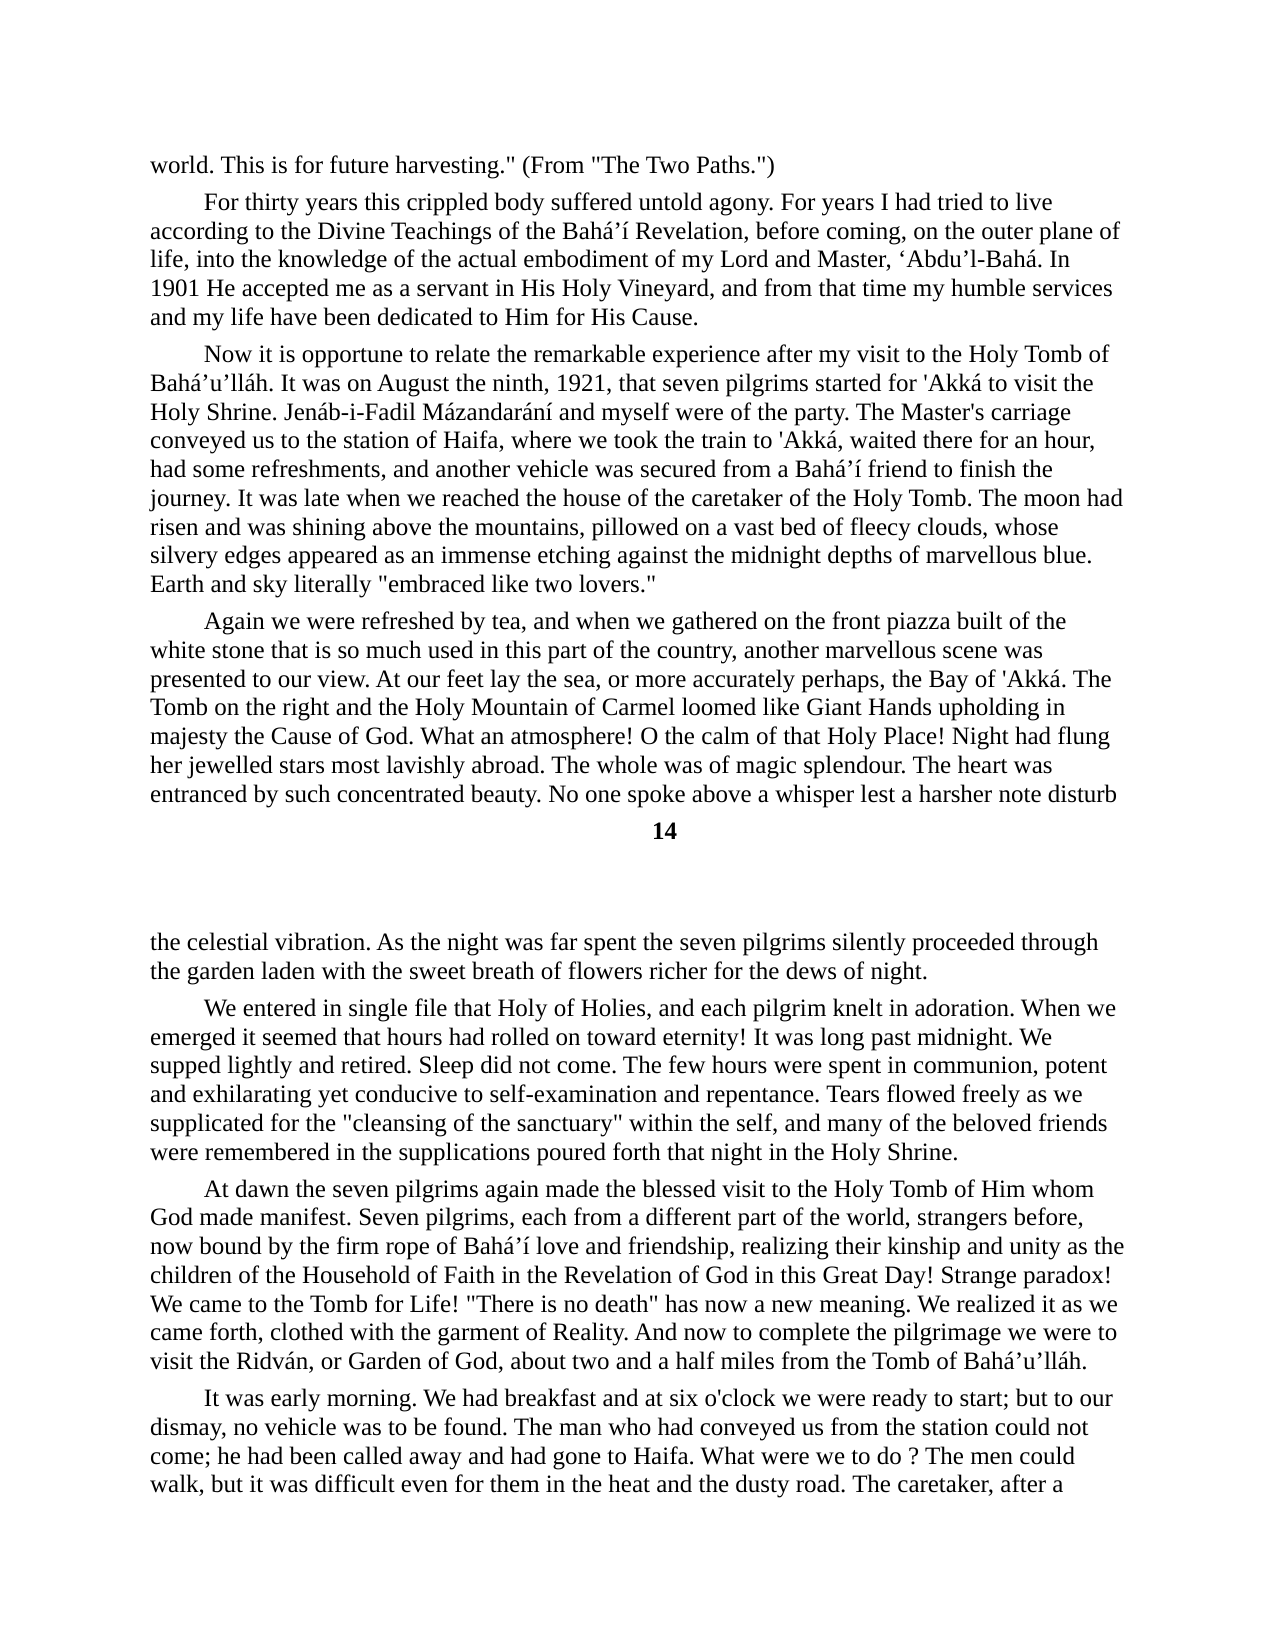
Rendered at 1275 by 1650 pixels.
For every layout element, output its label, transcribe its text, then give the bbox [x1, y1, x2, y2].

text We entered in single file that Holy of Holies, and each pilgrim knelt in adoration. When we emerged it seemed that hours had rolled on toward eternity! It was long past midnight. We supped lightly and retired. Sleep did not come. The few hours were spent in communion, potent and exhilarating yet conducive to self-examination and repentance. Tears flowed freely as we supplicated for the "cleansing of the sanctuary" within the self, and many of the beloved friends were remembered in the supplications poured forth that night in the Holy Shrine. [150, 993, 1125, 1165]
text Again we were refreshed by tea, and when we gathered on the front piazza built of the white stone that is so much used in this part of the country, another marvellous scene was presented to our view. At our feet lay the sea, or more accurately perhaps, the Bay of 'Akká. The Tomb on the right and the Holy Mountain of Carmel loomed like Giant Hands upholding in majesty the Cause of God. What an atmosphere! O the calm of that Holy Place! Night had flung her jewelled stars most lavishly abroad. The whole was of magic splendour. The heart was entranced by such concentrated beauty. No one spoke above a whisper lest a harsher note disturb [150, 606, 1125, 807]
text 14 [150, 816, 1125, 844]
text Now it is opportune to relate the remarkable experience after my visit to the Holy Tomb of Bahá’u’lláh. It was on August the ninth, 1921, that seven pilgrims started for 'Akká to visit the Holy Shrine. Jenáb-i-Fadil Mázandarání and myself were of the party. The Master's carriage conveyed us to the station of Haifa, where we took the train to 'Akká, waited there for an hour, had some refreshments, and another vehicle was secured from a Bahá’í friend to finish the journey. It was late when we reached the house of the caretaker of the Holy Tomb. The moon had risen and was shining above the mountains, pillowed on a vast bed of fleecy clouds, whose silvery edges appeared as an immense etching against the midnight depths of marvellous blue. Earth and sky literally "embraced like two lovers." [150, 339, 1125, 598]
text the celestial vibration. As the night was far spent the seven pilgrims silently proceeded through the garden laden with the sweet breath of flowers richer for the dews of night. [150, 927, 1125, 984]
text For thirty years this crippled body suffered untold agony. For years I had tried to live according to the Divine Teachings of the Bahá’í Revelation, before coming, on the outer plane of life, into the knowledge of the actual embodiment of my Lord and Master, ‘Abdu’l-Bahá. In 1901 He accepted me as a servant in His Holy Vineyard, and from that time my humble services and my life have been dedicated to Him for His Cause. [150, 187, 1125, 331]
text world. This is for future harvesting." (From "The Two Paths.") [150, 150, 1125, 179]
text At dawn the seven pilgrims again made the blessed visit to the Holy Tomb of Him whom God made manifest. Seven pilgrims, each from a different part of the world, strangers before, now bound by the firm rope of Bahá’í love and friendship, realizing their kinship and unity as the children of the Household of Faith in the Revelation of God in this Great Day! Strange paradox! We came to the Tomb for Life! "There is no death" has now a new meaning. We realized it as we came forth, clothed with the garment of Reality. And now to complete the pilgrimage we were to visit the Ridván, or Garden of God, about two and a half miles from the Tomb of Bahá’u’lláh. [150, 1174, 1125, 1375]
text It was early morning. We had breakfast and at six o'clock we were ready to start; but to our dismay, no vehicle was to be found. The man who had conveyed us from the station could not come; he had been called away and had gone to Haifa. What were we to do ? The men could walk, but it was difficult even for them in the heat and the dusty road. The caretaker, after a [150, 1383, 1125, 1498]
